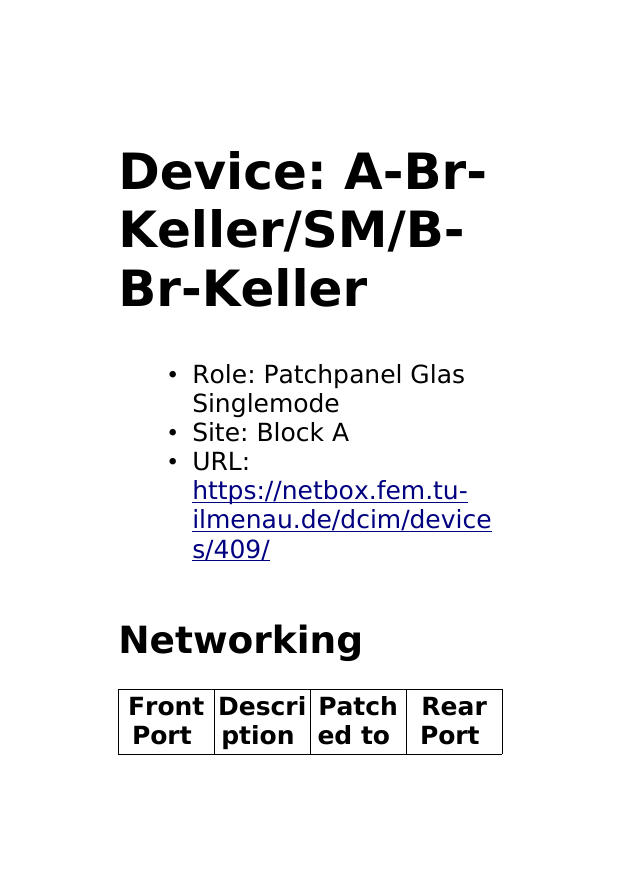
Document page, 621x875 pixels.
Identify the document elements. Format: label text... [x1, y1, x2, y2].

list Site: Block A [177, 418, 502, 447]
list URL: https://netbox.fem.tu-ilmenau.de/dcim/devices/409/ [177, 447, 502, 564]
table_header Front Port [119, 690, 214, 754]
table_header Patched to [311, 690, 406, 754]
subtitle Device: A-Br-Keller/SM/B-Br-Keller [118, 143, 502, 318]
subtitle Networking [118, 618, 502, 662]
table_header Rear Port [407, 690, 502, 754]
list Role: Patchpanel Glas Singlemode [177, 360, 502, 418]
table_header Description [215, 690, 310, 754]
